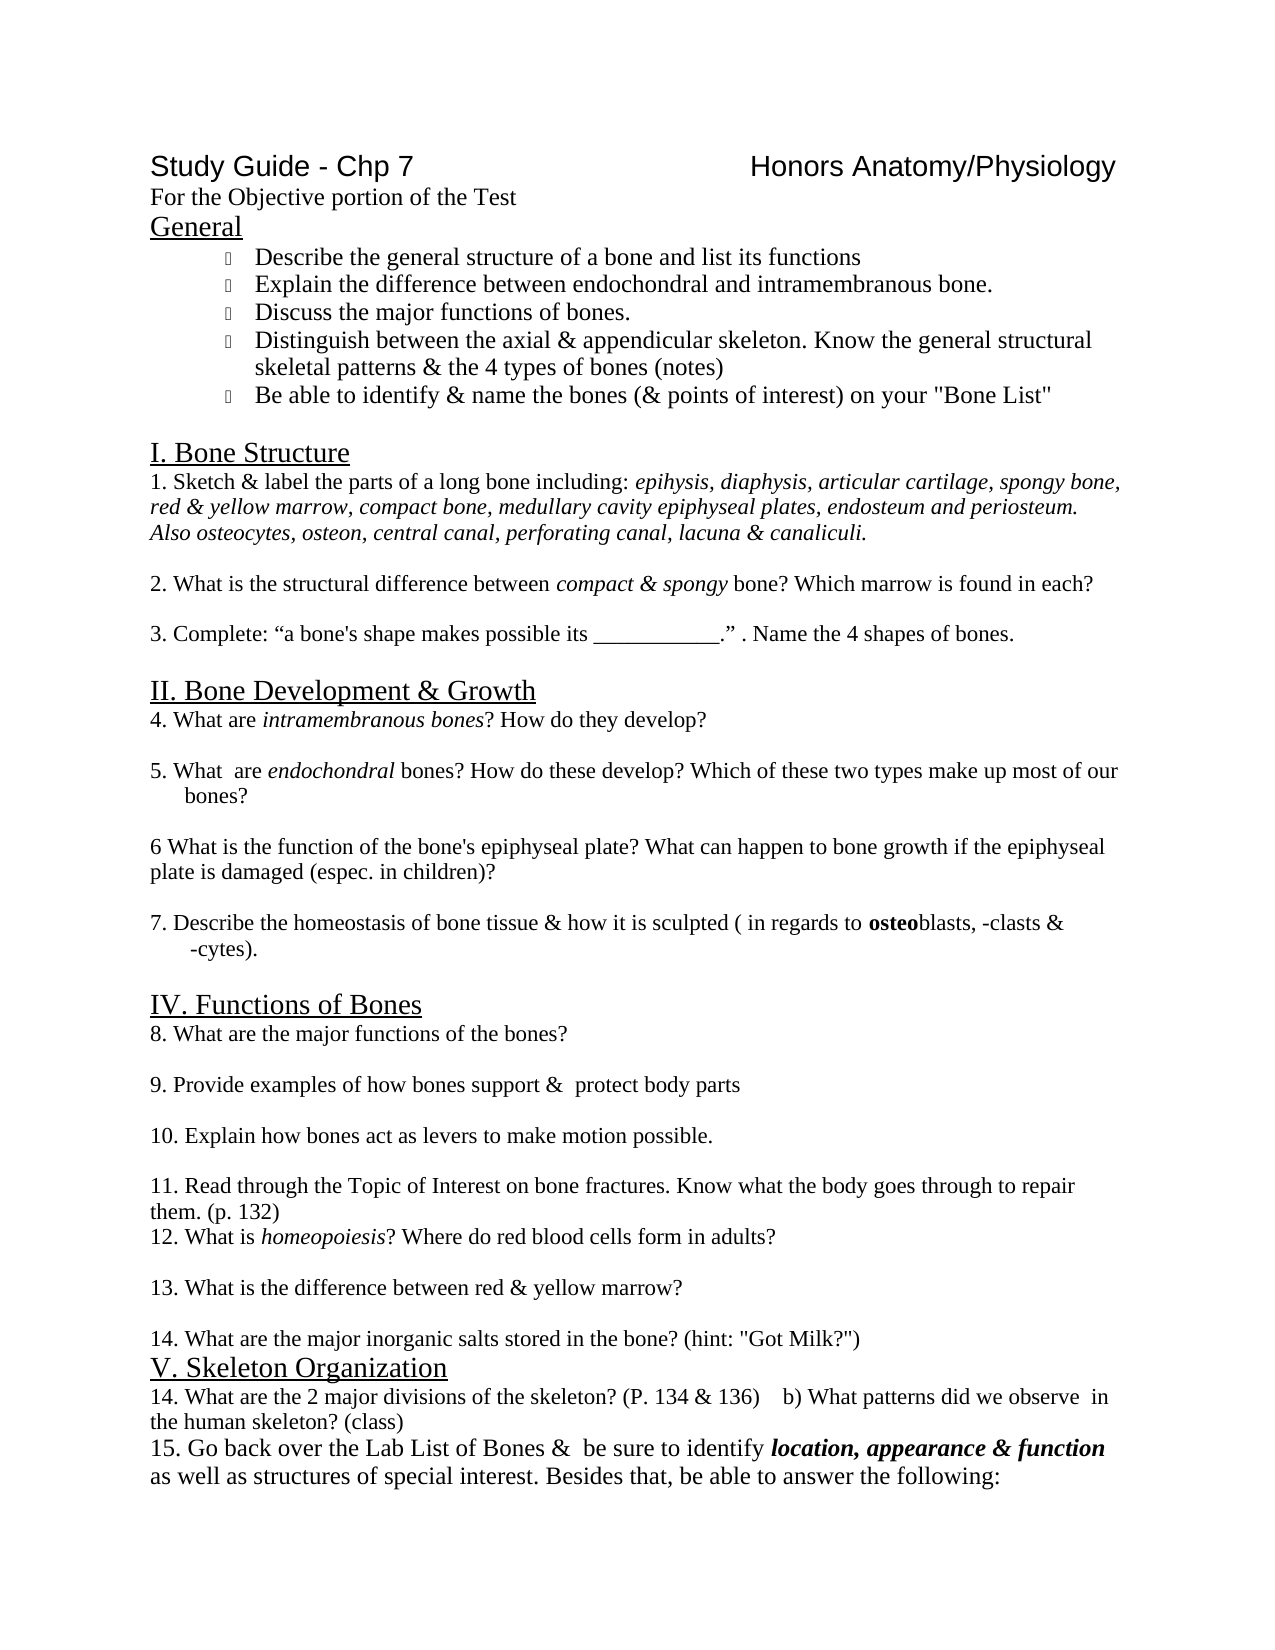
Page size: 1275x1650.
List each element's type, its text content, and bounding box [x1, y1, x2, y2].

list 10. Explain how bones act as levers to make motion possible. [150, 1123, 1125, 1148]
list Be able to identify & name the bones (& points of interest) on your "Bone List" [225, 381, 1125, 409]
text 12. What is homeopoiesis? Where do red blood cells form in adults? [150, 1224, 1125, 1250]
text V. Skeleton Organization [150, 1351, 1125, 1384]
text IV. Functions of Bones [150, 989, 1125, 1021]
text 8. What are the major functions of the bones? [150, 1021, 1125, 1046]
text 14. What are the 2 major divisions of the skeleton? (P. 134 & 136) b) What patterns did we observe in the human skeleton? (class) [150, 1384, 1125, 1434]
text 6 What is the function of the bone's epiphyseal plate? What can happen to bone growth if the epiphyseal plate is damaged (espec. in children)? [150, 834, 1125, 885]
text I. Bone Structure [150, 437, 1125, 469]
text 4. What are intramembranous bones? How do they develop? [150, 707, 1125, 732]
list Describe the general structure of a bone and list its functions [225, 243, 1125, 270]
list 14. What are the major inorganic salts stored in the bone? (hint: "Got Milk?") [150, 1326, 1125, 1351]
list 2. What is the structural difference between compact & spongy bone? Which marrow is found in each? [150, 571, 1125, 596]
text General [150, 210, 1125, 243]
list 1. Sketch & label the parts of a long bone including: epihysis, diaphysis, articular cartilage, spongy bone, red & yellow marrow, compact bone, medullary cavity epiphyseal plates, endosteum and periosteum. Also osteocytes, osteon, central canal, perforating canal, lacuna & canaliculi. [150, 469, 1125, 545]
text II. Bone Development & Growth [150, 674, 1125, 707]
list Explain the difference between endochondral and intramembranous bone. [225, 270, 1125, 298]
list 15. Go back over the Lab List of Bones & be sure to identify location, appearance & function as well as structures of special interest. Besides that, be able to answer the following: [150, 1434, 1125, 1490]
list 3. Complete: “a bone's shape makes possible its ___________.” . Name the 4 shapes of bones. [150, 621, 1125, 647]
text Study Guide - Chp 7 Honors Anatomy/Physiology [150, 150, 1125, 183]
list -cytes). [150, 936, 1125, 961]
list Distinguish between the axial & appendicular skeleton. Know the general structural skeletal patterns & the 4 types of bones (notes) [225, 326, 1125, 381]
list 5. What are endochondral bones? How do these develop? Which of these two types make up most of our [150, 758, 1125, 783]
list 7. Describe the homeostasis of bone tissue & how it is sculpted ( in regards to osteoblasts, -clasts & [150, 910, 1125, 936]
text For the Objective portion of the Test [150, 183, 1125, 210]
text 11. Read through the Topic of Interest on bone fractures. Know what the body goes through to repair them. (p. 132) [150, 1173, 1125, 1224]
list 9. Provide examples of how bones support & protect body parts [150, 1072, 1125, 1097]
list bones? [150, 783, 1125, 808]
text 13. What is the difference between red & yellow marrow? [150, 1275, 1125, 1301]
list Discuss the major functions of bones. [225, 298, 1125, 326]
